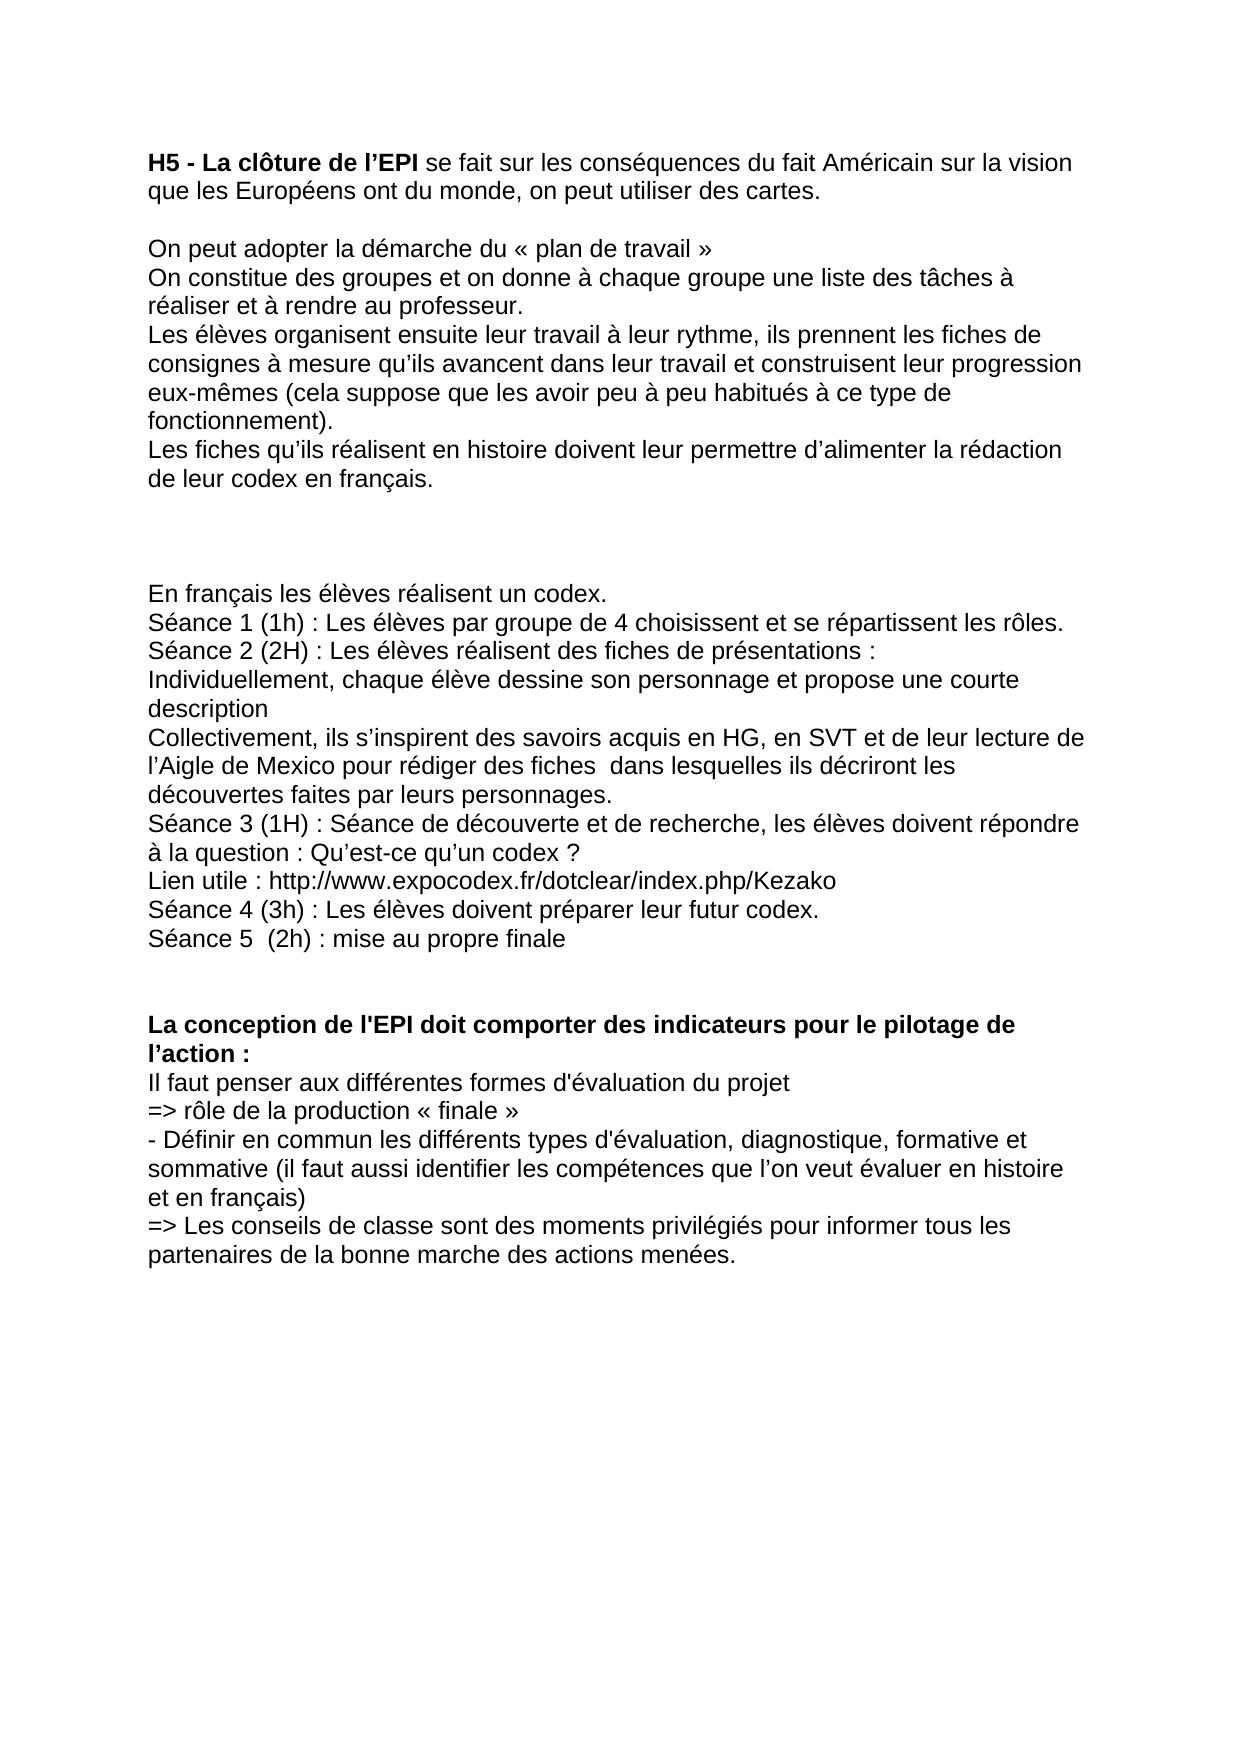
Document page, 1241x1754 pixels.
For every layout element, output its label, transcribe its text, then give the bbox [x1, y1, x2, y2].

text Séance 5 (2h) : mise au propre finale [148, 924, 1093, 953]
text La conception de l'EPI doit comporter des indicateurs pour le pilotage de l’action : [148, 1010, 1093, 1068]
text H5 - La clôture de l’EPI se fait sur les conséquences du fait Américain sur la vision que les Européens ont du monde, on peut utiliser des cartes. [148, 148, 1093, 205]
text => Les conseils de classe sont des moments privilégiés pour informer tous les partenaires de la bonne marche des actions menées. [148, 1211, 1093, 1269]
text Collectivement, ils s’inspirent des savoirs acquis en HG, en SVT et de leur lecture de l’Aigle de Mexico pour rédiger des fiches dans lesquelles ils décriront les découvertes faites par leurs personnages. [148, 723, 1093, 809]
text Lien utile : http://www.expocodex.fr/dotclear/index.php/Kezako [148, 866, 1093, 895]
text Il faut penser aux différentes formes d'évaluation du projet [148, 1068, 1093, 1096]
text Séance 2 (2H) : Les élèves réalisent des fiches de présentations : [148, 636, 1093, 665]
text Les fiches qu’ils réalisent en histoire doivent leur permettre d’alimenter la rédaction de leur codex en français. [148, 435, 1093, 493]
text On peut adopter la démarche du « plan de travail » [148, 234, 1093, 263]
text - Définir en commun les différents types d'évaluation, diagnostique, formative et sommative (il faut aussi identifier les compétences que l’on veut évaluer en histoire et en français) [148, 1125, 1093, 1211]
text => rôle de la production « finale » [148, 1096, 1093, 1125]
text Les élèves organisent ensuite leur travail à leur rythme, ils prennent les fiches de consignes à mesure qu’ils avancent dans leur travail et construisent leur progression eux-mêmes (cela suppose que les avoir peu à peu habitués à ce type de fonctionnement). [148, 320, 1093, 435]
text En français les élèves réalisent un codex. [148, 579, 1093, 608]
text Séance 3 (1H) : Séance de découverte et de recherche, les élèves doivent répondre à la question : Qu’est-ce qu’un codex ? [148, 809, 1093, 866]
text Séance 1 (1h) : Les élèves par groupe de 4 choisissent et se répartissent les rôles. [148, 608, 1093, 636]
text On constitue des groupes et on donne à chaque groupe une liste des tâches à réaliser et à rendre au professeur. [148, 263, 1093, 320]
text Individuellement, chaque élève dessine son personnage et propose une courte description [148, 665, 1093, 723]
text Séance 4 (3h) : Les élèves doivent préparer leur futur codex. [148, 895, 1093, 924]
